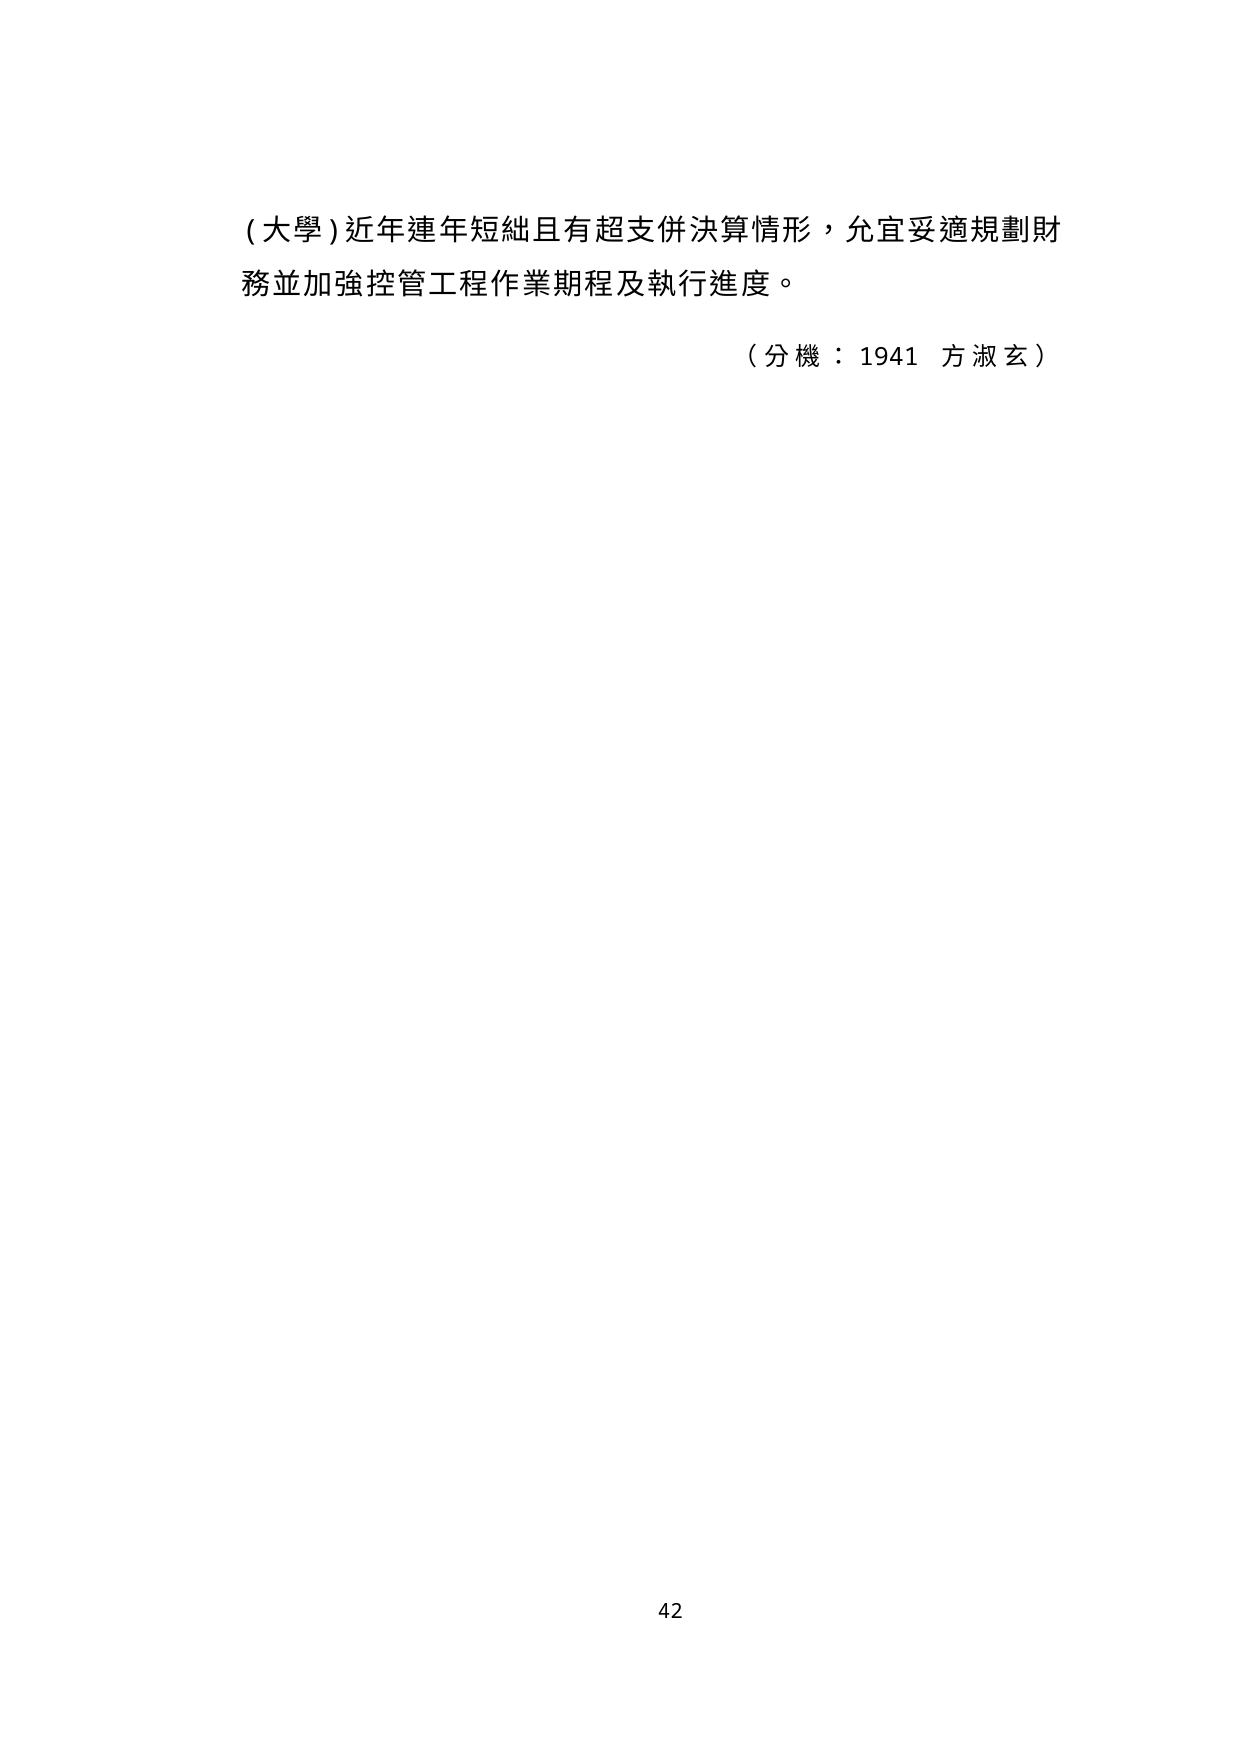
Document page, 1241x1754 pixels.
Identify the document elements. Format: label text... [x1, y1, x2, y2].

text （分機：1941 方淑玄） [177, 302, 1063, 365]
text (大學)近年連年短絀且有超支併決算情形，允宜妥適規劃財務並加強控管工程作業期程及執行進度。 [236, 177, 1063, 302]
